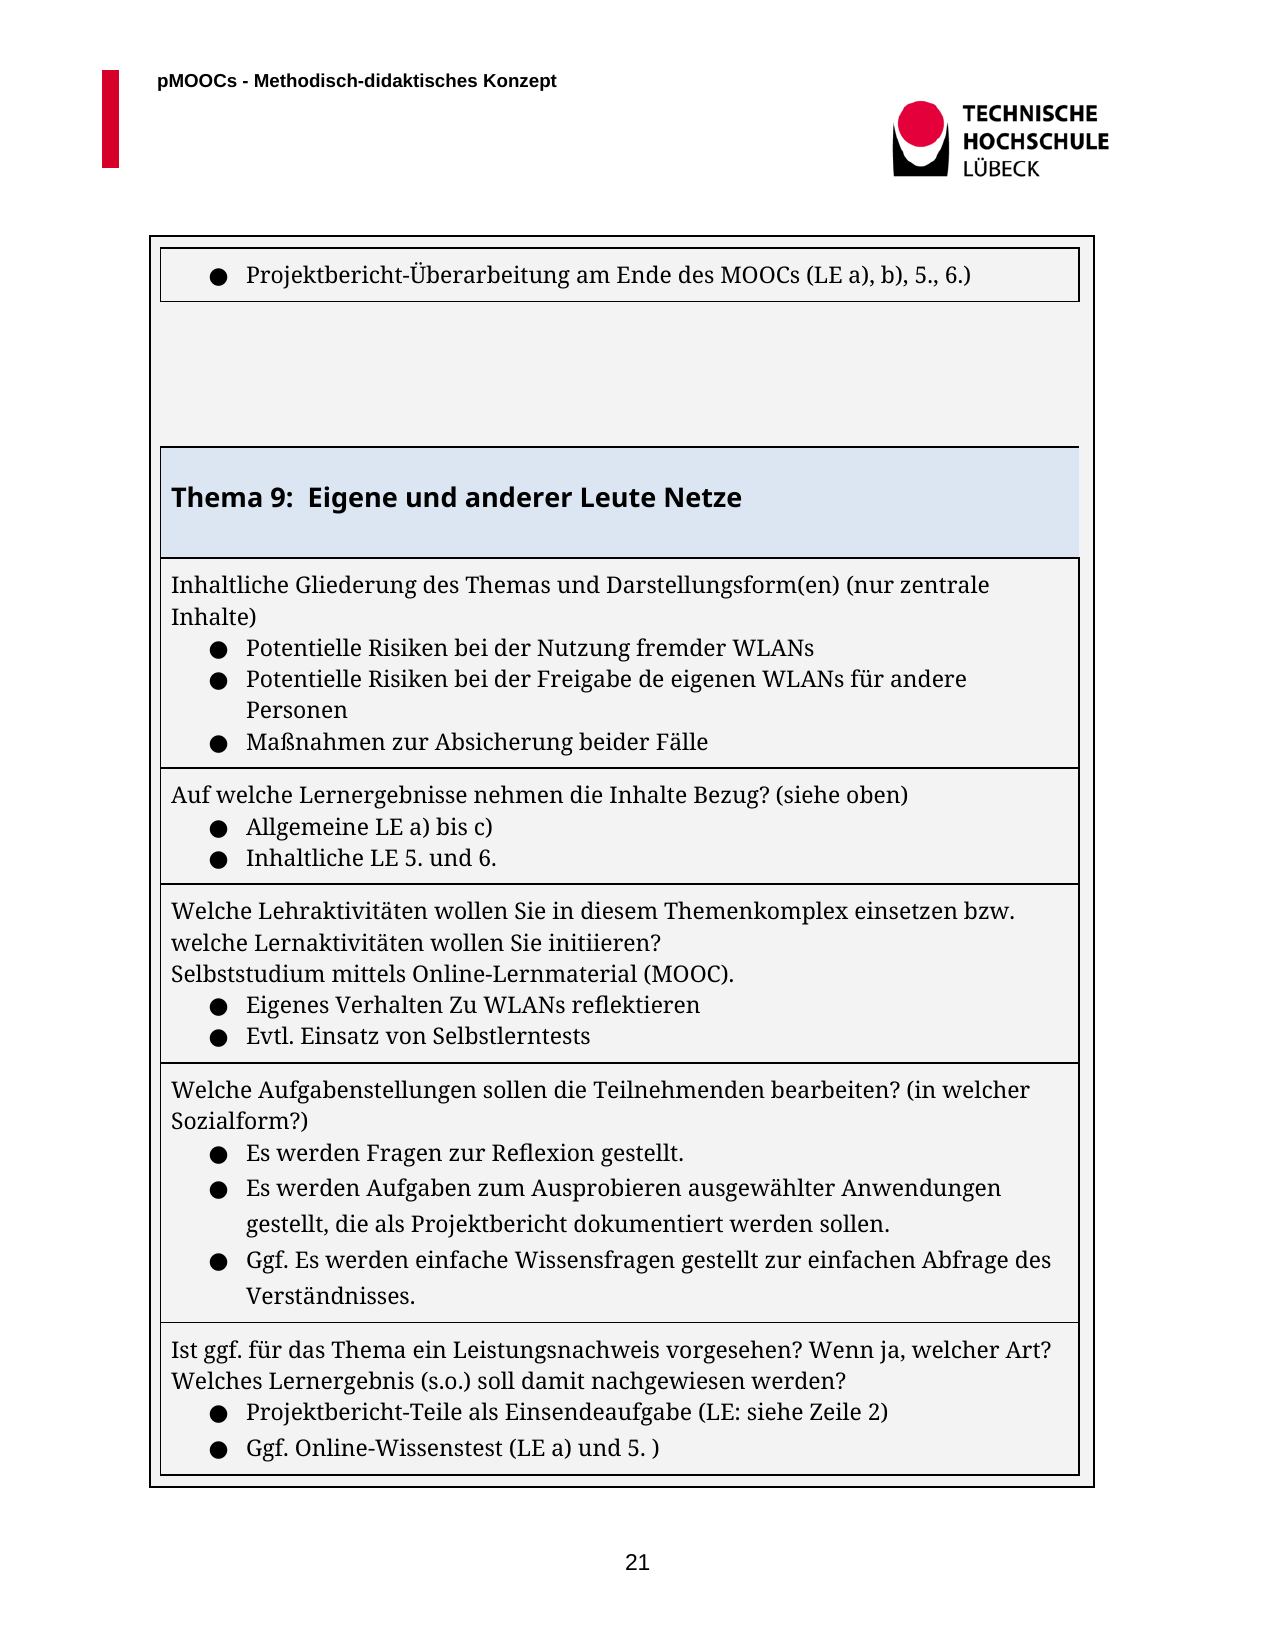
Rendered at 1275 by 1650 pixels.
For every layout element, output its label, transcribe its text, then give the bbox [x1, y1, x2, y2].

picture [102, 70, 119, 168]
table_cell Auf welche Lernergebnisse nehmen die Inhalte Bezug? (siehe oben) Allgemeine LE a) bis c) Inhaltliche LE 5. und 6. [161, 769, 1078, 883]
table_cell Welche Lehraktivitäten wollen Sie in diesem Themenkomplex einsetzen bzw. welche Lernaktivitäten wollen Sie initiieren? Selbststudium mittels Online-Lernmaterial (MOOC). Eigenes Verhalten Zu WLANs reflektieren Evtl. Einsatz von Selbstlerntests [161, 885, 1078, 1062]
table_header [151, 237, 1093, 1486]
table_cell Ist ggf. für das Thema ein Leistungsnachweis vorgesehen? Wenn ja, welcher Art? Welches Lernergebnis (s.o.) soll damit nachgewiesen werden? Projektbericht-Teile als Einsendeaufgabe (LE: siehe Zeile 2) Ggf. Online-Wissenstest (LE a) und 5. ) Projektbericht-Überarbeitung am Ende des MOOCs (LE a), b), 5., 6.) [161, 1323, 1078, 1474]
table_cell Welche Aufgabenstellungen sollen die Teilnehmenden bearbeiten? (in welcher Sozialform?) Es werden Fragen zur Reflexion gestellt. Es werden Aufgaben zum Ausprobieren ausgewählter Anwendungen gestellt, die als Projektbericht dokumentiert werden sollen. Ggf. Es werden einfache Wissensfragen gestellt zur einfachen Abfrage des Verständnisses. [161, 1064, 1078, 1322]
table_cell Ist ggf. für das Thema ein Leistungsnachweis vorgesehen? Wenn ja, welcher Art? Welches Lernergebnis (s.o.) soll damit nachgewiesen werden? Projektbericht-Teile als Einsendeaufgabe (LE: siehe Zeile 2) Ggf. Online-Wissenstest (LE a) und 5. ) Projektbericht-Überarbeitung am Ende des MOOCs (LE a), b), 5., 6.) [161, 249, 1078, 301]
picture [861, 70, 1140, 208]
table_cell Inhaltliche Gliederung des Themas und Darstellungsform(en) (nur zentrale Inhalte) Potentielle Risiken bei der Nutzung fremder WLANs Potentielle Risiken bei der Freigabe de eigenen WLANs für andere Personen Maßnahmen zur Absicherung beider Fälle [161, 559, 1078, 767]
table_header Thema 9: Eigene und anderer Leute Netze [161, 448, 1079, 557]
